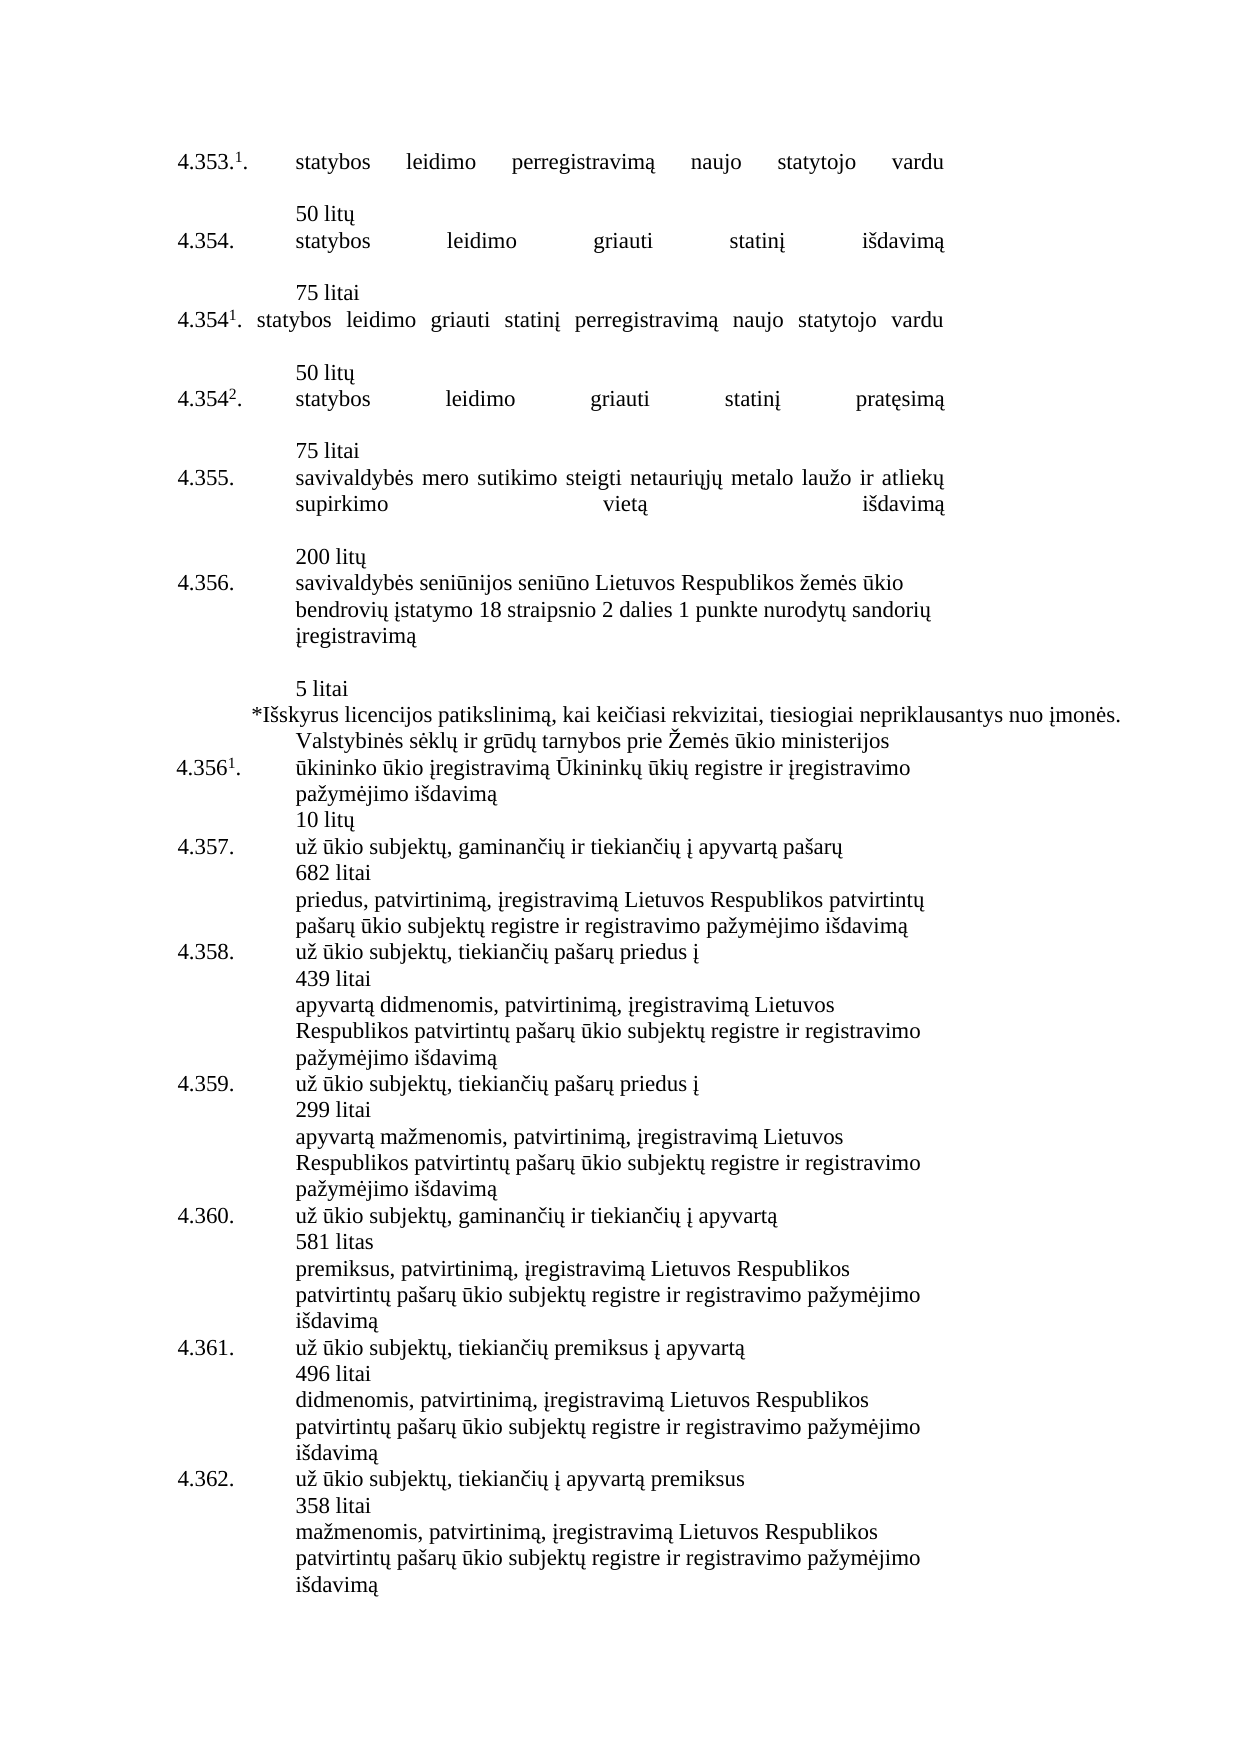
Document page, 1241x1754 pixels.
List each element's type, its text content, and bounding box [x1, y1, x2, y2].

text 4.3542. statybos leidimo griauti statinį pratęsimą 75 litai [177, 385, 945, 464]
text išdavimą [177, 1307, 945, 1334]
text Respublikos patvirtintų pašarų ūkio subjektų registre ir registravimo [252, 1149, 945, 1176]
text didmenomis, patvirtinimą, įregistravimą Lietuvos Respublikos [177, 1386, 945, 1413]
text patvirtintų pašarų ūkio subjektų registre ir registravimo pažymėjimo [177, 1281, 945, 1307]
text mažmenomis, patvirtinimą, įregistravimą Lietuvos Respublikos [177, 1518, 945, 1544]
text 4.361. už ūkio subjektų, tiekiančių premiksus į apyvartą 496 litai [177, 1334, 945, 1386]
text 4.353.1. statybos leidimo perregistravimą naujo statytojo vardu 50 litų [177, 148, 945, 227]
text *Išskyrus licencijos patikslinimą, kai keičiasi rekvizitai, tiesiogiai nepriklausantys nuo įmonės. [177, 701, 1122, 727]
text 4.360. už ūkio subjektų, gaminančių ir tiekiančių į apyvartą 581 litas [177, 1202, 945, 1254]
text 4.354. statybos leidimo griauti statinį išdavimą 75 litai [177, 227, 945, 306]
text išdavimą [177, 1439, 945, 1465]
text 4.3561. ūkininko ūkio įregistravimą Ūkininkų ūkių registre ir įregistravimo [176, 754, 945, 780]
text Respublikos patvirtintų pašarų ūkio subjektų registre ir registravimo [252, 1017, 945, 1044]
text 4.362. už ūkio subjektų, tiekiančių į apyvartą premiksus 358 litai [177, 1465, 945, 1518]
text apyvartą mažmenomis, patvirtinimą, įregistravimą Lietuvos [252, 1123, 945, 1149]
text 4.355. savivaldybės mero sutikimo steigti netauriųjų metalo laužo ir atliekų supirkimo vietą išdavimą 200 litų [177, 464, 945, 569]
text pažymėjimo išdavimą 10 litų [176, 780, 945, 833]
text pažymėjimo išdavimą [252, 1176, 945, 1202]
text priedus, patvirtinimą, įregistravimą Lietuvos Respublikos patvirtintų [252, 886, 945, 912]
text išdavimą [177, 1571, 945, 1597]
text 4.356. savivaldybės seniūnijos seniūno Lietuvos Respublikos žemės ūkio bendrovių įstatymo 18 straipsnio 2 dalies 1 punkte nurodytų sandorių įregistravimą 5 litai [177, 569, 945, 701]
text 4.3541. statybos leidimo griauti statinį perregistravimą naujo statytojo vardu 50 litų [177, 306, 945, 385]
text pažymėjimo išdavimą [252, 1044, 945, 1070]
text 4.359. už ūkio subjektų, tiekiančių pašarų priedus į 299 litai [177, 1070, 945, 1123]
text 4.358. už ūkio subjektų, tiekiančių pašarų priedus į 439 litai [177, 938, 945, 991]
text patvirtintų pašarų ūkio subjektų registre ir registravimo pažymėjimo [177, 1544, 945, 1571]
text 4.357. už ūkio subjektų, gaminančių ir tiekiančių į apyvartą pašarų 682 litai [177, 833, 945, 886]
text Valstybinės sėklų ir grūdų tarnybos prie Žemės ūkio ministerijos [177, 727, 945, 754]
text patvirtintų pašarų ūkio subjektų registre ir registravimo pažymėjimo [177, 1413, 945, 1439]
text premiksus, patvirtinimą, įregistravimą Lietuvos Respublikos [177, 1254, 945, 1281]
text pašarų ūkio subjektų registre ir registravimo pažymėjimo išdavimą [252, 912, 945, 938]
text apyvartą didmenomis, patvirtinimą, įregistravimą Lietuvos [252, 991, 945, 1017]
